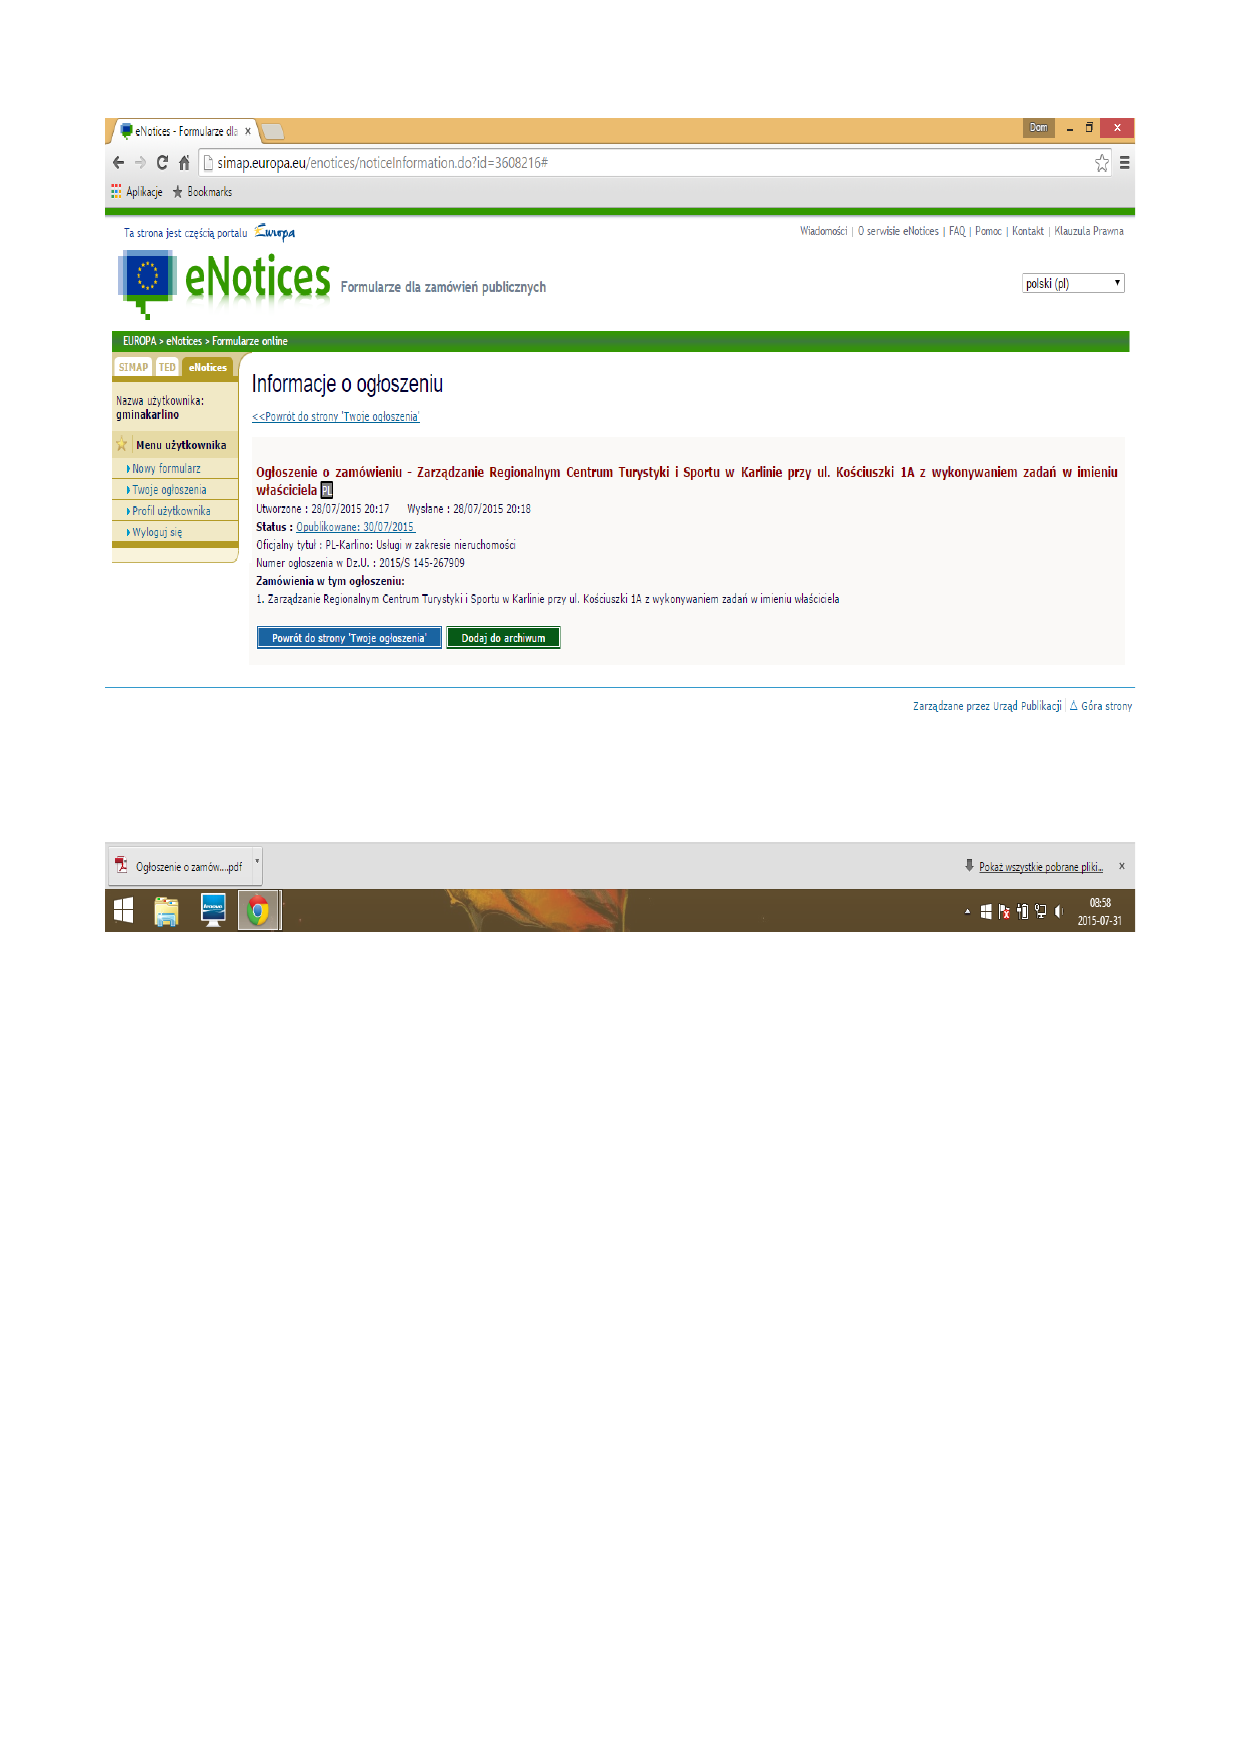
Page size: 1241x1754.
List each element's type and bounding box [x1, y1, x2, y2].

picture [105, 118, 1136, 932]
